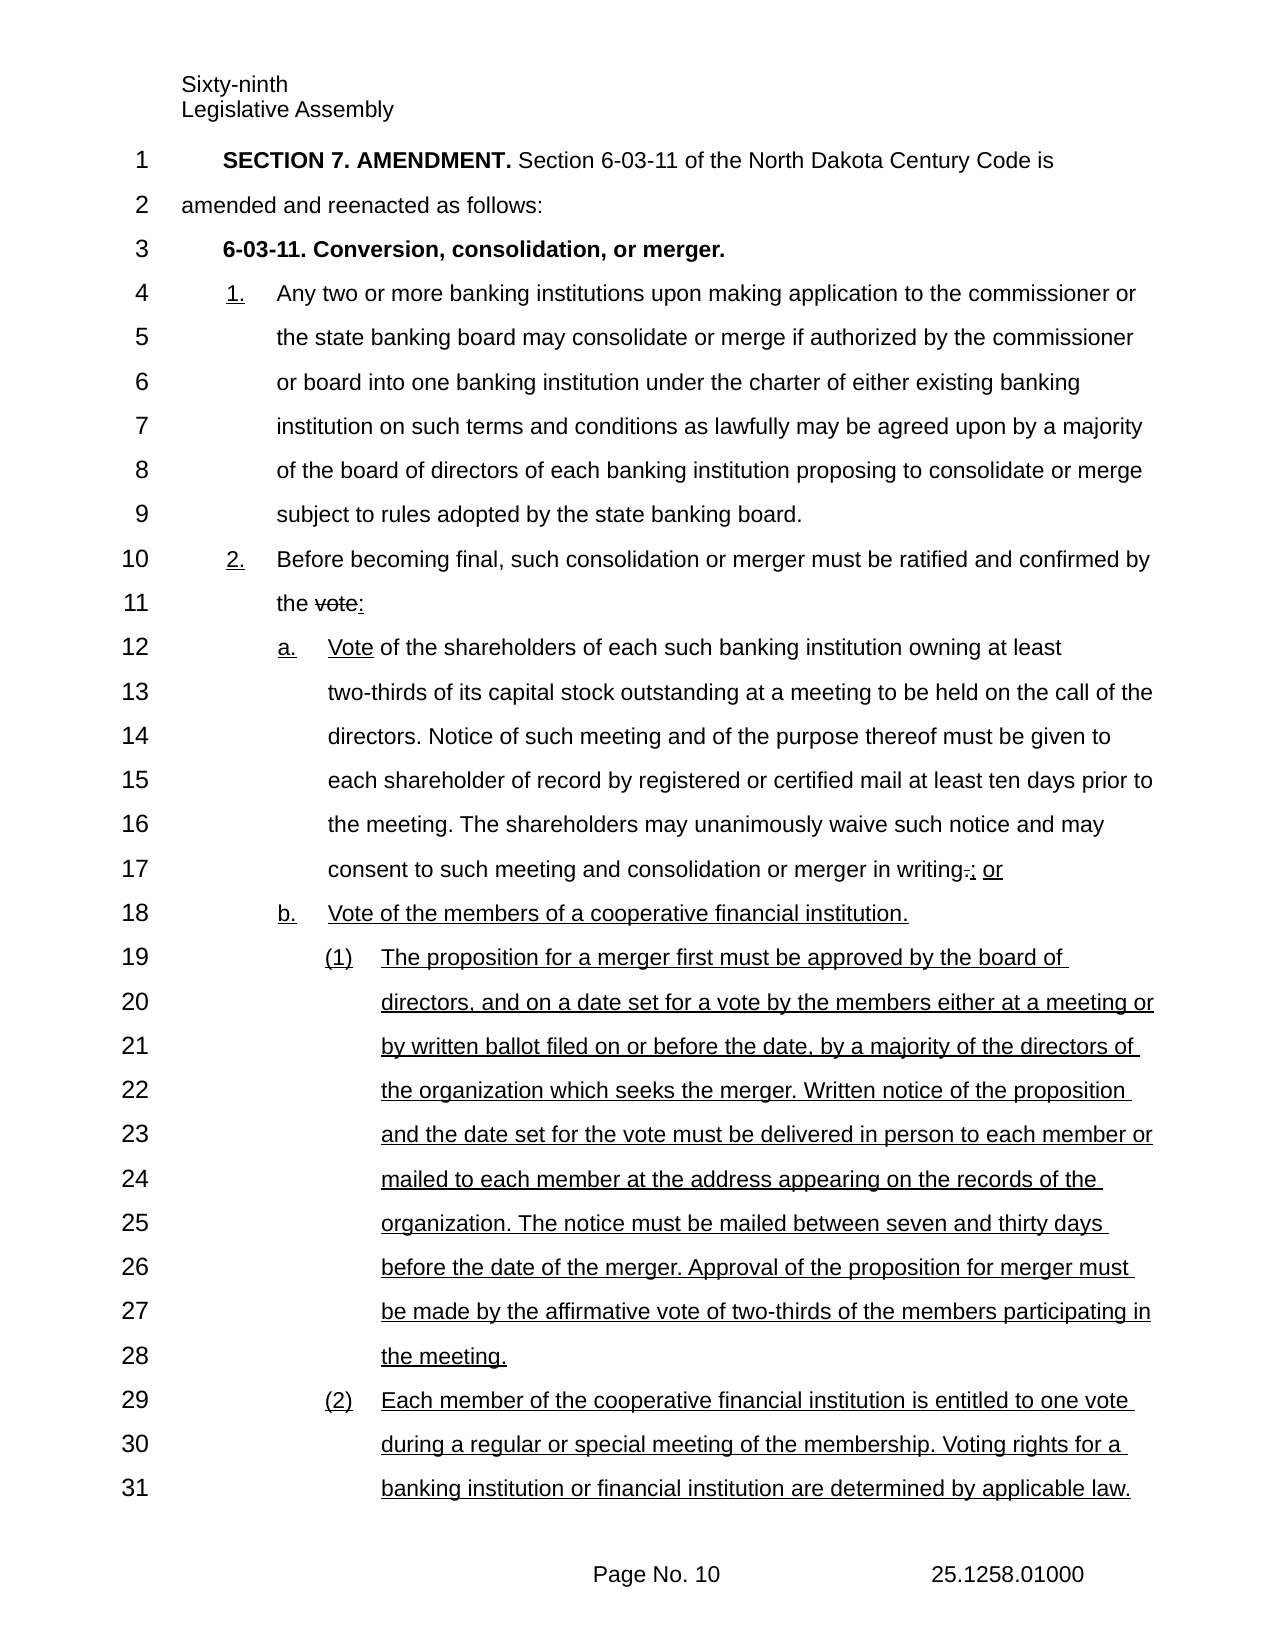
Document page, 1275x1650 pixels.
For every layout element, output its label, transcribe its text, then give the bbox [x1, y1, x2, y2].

text b. Vote of the members of a cooperative financial institution. [181, 886, 1154, 930]
text (2) Each member of the cooperative financial institution is entitled to one vote during a regular or special meeting of the membership. Voting rights for a banking institution or financial institution are determined by applicable law. [181, 1373, 1154, 1506]
text 2. Before becoming final, such consolidation or merger must be ratified and confirmed by the vote: [181, 532, 1154, 620]
subtitle 6‑03‑11. Conversion, consolidation, or merger. [181, 222, 1154, 266]
text a. Vote of the shareholders of each such banking institution owning at least two‑thirds of its capital stock outstanding at a meeting to be held on the call of the directors. Notice of such meeting and of the purpose thereof must be given to each shareholder of record by registered or certified mail at least ten days prior to the meeting. The shareholders may unanimously waive such notice and may consent to such meeting and consolidation or merger in writing.; or [181, 620, 1154, 886]
text SECTION 7. AMENDMENT. Section 6‑03‑11 of the North Dakota Century Code is amended and reenacted as follows: [181, 133, 1154, 222]
text (1) The proposition for a merger first must be approved by the board of directors, and on a date set for a vote by the members either at a meeting or by written ballot filed on or before the date, by a majority of the directors of the organization which seeks the merger. Written notice of the proposition and the date set for the vote must be delivered in person to each member or mailed to each member at the address appearing on the records of the organization. The notice must be mailed between seven and thirty days before the date of the merger. Approval of the proposition for merger must be made by the affirmative vote of two‑thirds of the members participating in the meeting. [181, 930, 1154, 1373]
text 1. Any two or more banking institutions upon making application to the commissioner or the state banking board may consolidate or merge if authorized by the commissioner or board into one banking institution under the charter of either existing banking institution on such terms and conditions as lawfully may be agreed upon by a majority of the board of directors of each banking institution proposing to consolidate or merge subject to rules adopted by the state banking board. [181, 266, 1154, 532]
